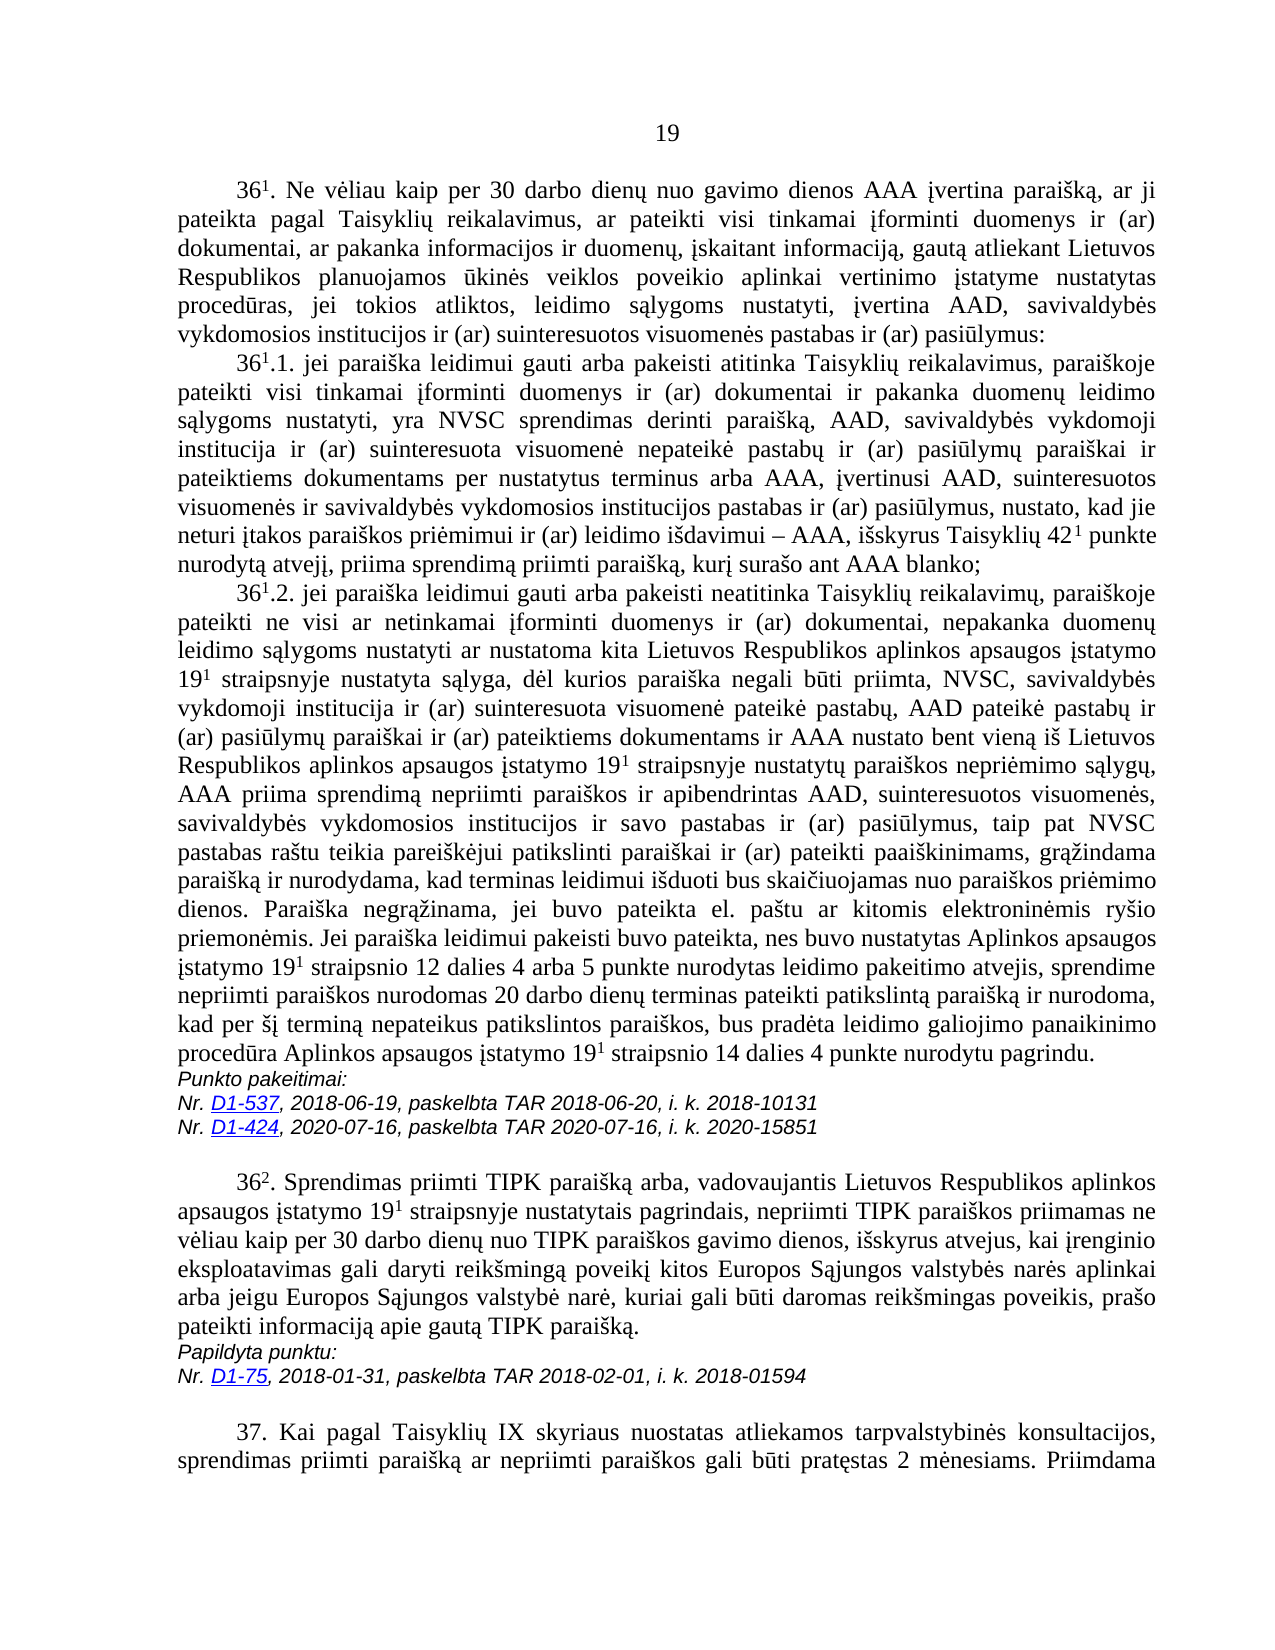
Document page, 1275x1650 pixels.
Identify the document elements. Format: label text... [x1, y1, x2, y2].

text 37. Kai pagal Taisyklių IX skyriaus nuostatas atliekamos tarpvalstybinės konsultacijos, sprendimas priimti paraišką ar nepriimti paraiškos gali būti pratęstas 2 mėnesiams. Priimdama [177, 1417, 1157, 1474]
text 362. Sprendimas priimti TIPK paraišką arba, vadovaujantis Lietuvos Respublikos aplinkos apsaugos įstatymo 191 straipsnyje nustatytais pagrindais, nepriimti TIPK paraiškos priimamas ne vėliau kaip per 30 darbo dienų nuo TIPK paraiškos gavimo dienos, išskyrus atvejus, kai įrenginio eksploatavimas gali daryti reikšmingą poveikį kitos Europos Sąjungos valstybės narės aplinkai arba jeigu Europos Sąjungos valstybė narė, kuriai gali būti daromas reikšmingas poveikis, prašo pateikti informaciją apie gautą TIPK paraišką. [177, 1167, 1157, 1340]
text Papildyta punktu: [177, 1340, 1157, 1364]
text 361.1. jei paraiška leidimui gauti arba pakeisti atitinka Taisyklių reikalavimus, paraiškoje pateikti visi tinkamai įforminti duomenys ir (ar) dokumentai ir pakanka duomenų leidimo sąlygoms nustatyti, yra NVSC sprendimas derinti paraišką, AAD, savivaldybės vykdomoji institucija ir (ar) suinteresuota visuomenė nepateikė pastabų ir (ar) pasiūlymų paraiškai ir pateiktiems dokumentams per nustatytus terminus arba AAA, įvertinusi AAD, suinteresuotos visuomenės ir savivaldybės vykdomosios institucijos pastabas ir (ar) pasiūlymus, nustato, kad jie neturi įtakos paraiškos priėmimui ir (ar) leidimo išdavimui – AAA, išskyrus Taisyklių 421 punkte nurodytą atvejį, priima sprendimą priimti paraišką, kurį surašo ant AAA blanko; [177, 348, 1157, 578]
text Nr. D1-424, 2020-07-16, paskelbta TAR 2020-07-16, i. k. 2020-15851 [177, 1115, 1157, 1139]
text 361.2. jei paraiška leidimui gauti arba pakeisti neatitinka Taisyklių reikalavimų, paraiškoje pateikti ne visi ar netinkamai įforminti duomenys ir (ar) dokumentai, nepakanka duomenų leidimo sąlygoms nustatyti ar nustatoma kita Lietuvos Respublikos aplinkos apsaugos įstatymo 191 straipsnyje nustatyta sąlyga, dėl kurios paraiška negali būti priimta, NVSC, savivaldybės vykdomoji institucija ir (ar) suinteresuota visuomenė pateikė pastabų, AAD pateikė pastabų ir (ar) pasiūlymų paraiškai ir (ar) pateiktiems dokumentams ir AAA nustato bent vieną iš Lietuvos Respublikos aplinkos apsaugos įstatymo 191 straipsnyje nustatytų paraiškos nepriėmimo sąlygų, AAA priima sprendimą nepriimti paraiškos ir apibendrintas AAD, suinteresuotos visuomenės, savivaldybės vykdomosios institucijos ir savo pastabas ir (ar) pasiūlymus, taip pat NVSC pastabas raštu teikia pareiškėjui patikslinti paraiškai ir (ar) pateikti paaiškinimams, grąžindama paraišką ir nurodydama, kad terminas leidimui išduoti bus skaičiuojamas nuo paraiškos priėmimo dienos. Paraiška negrąžinama, jei buvo pateikta el. paštu ar kitomis elektroninėmis ryšio priemonėmis. Jei paraiška leidimui pakeisti buvo pateikta, nes buvo nustatytas Aplinkos apsaugos įstatymo 191 straipsnio 12 dalies 4 arba 5 punkte nurodytas leidimo pakeitimo atvejis, sprendime nepriimti paraiškos nurodomas 20 darbo dienų terminas pateikti patikslintą paraišką ir nurodoma, kad per šį terminą nepateikus patikslintos paraiškos, bus pradėta leidimo galiojimo panaikinimo procedūra Aplinkos apsaugos įstatymo 191 straipsnio 14 dalies 4 punkte nurodytu pagrindu. [177, 578, 1157, 1067]
text 361. Ne vėliau kaip per 30 darbo dienų nuo gavimo dienos AAA įvertina paraišką, ar ji pateikta pagal Taisyklių reikalavimus, ar pateikti visi tinkamai įforminti duomenys ir (ar) dokumentai, ar pakanka informacijos ir duomenų, įskaitant informaciją, gautą atliekant Lietuvos Respublikos planuojamos ūkinės veiklos poveikio aplinkai vertinimo įstatyme nustatytas procedūras, jei tokios atliktos, leidimo sąlygoms nustatyti, įvertina AAD, savivaldybės vykdomosios institucijos ir (ar) suinteresuotos visuomenės pastabas ir (ar) pasiūlymus: [177, 176, 1157, 348]
text Punkto pakeitimai: [177, 1067, 1157, 1091]
text Nr. D1-75, 2018-01-31, paskelbta TAR 2018-02-01, i. k. 2018-01594 [177, 1364, 1157, 1388]
text Nr. D1-537, 2018-06-19, paskelbta TAR 2018-06-20, i. k. 2018-10131 [177, 1091, 1157, 1115]
